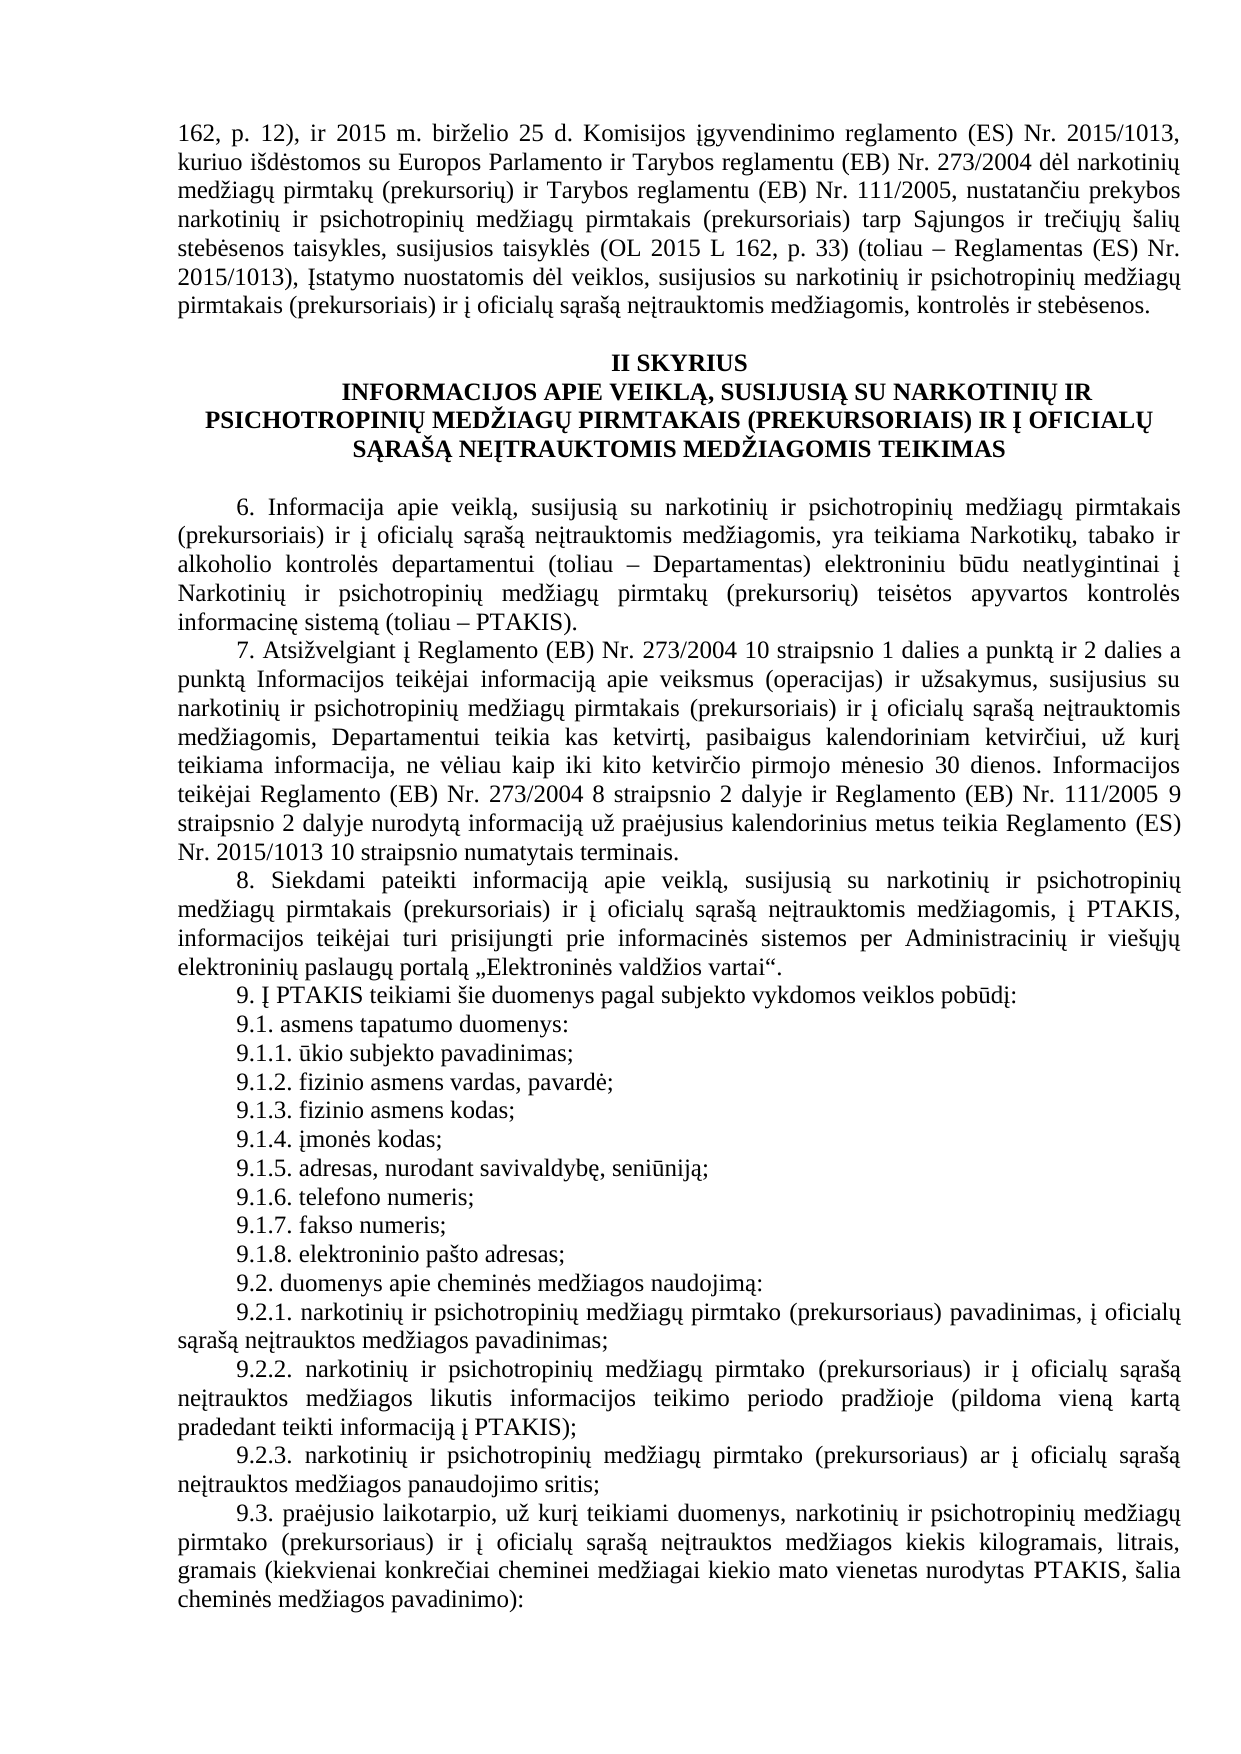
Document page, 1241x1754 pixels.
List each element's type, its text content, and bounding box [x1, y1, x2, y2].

text 9.2.1. narkotinių ir psichotropinių medžiagų pirmtako (prekursoriaus) pavadinimas, į oficialų sąrašą neįtrauktos medžiagos pavadinimas; [177, 1297, 1181, 1354]
text II skyrius [177, 348, 1181, 377]
text 8. Siekdami pateikti informaciją apie veiklą, susijusią su narkotinių ir psichotropinių medžiagų pirmtakais (prekursoriais) ir į oficialų sąrašą neįtrauktomis medžiagomis, į PTAKIS, informacijos teikėjai turi prisijungti prie informacinės sistemos per Administracinių ir viešųjų elektroninių paslaugų portalą „Elektroninės valdžios vartai“. [177, 866, 1181, 981]
text 9.1.2. fizinio asmens vardas, pavardė; [177, 1067, 1181, 1096]
text 9.1.5. adresas, nurodant savivaldybę, seniūniją; [177, 1153, 1181, 1182]
text 9.2. duomenys apie cheminės medžiagos naudojimą: [177, 1268, 1181, 1297]
text 9.1. asmens tapatumo duomenys: [177, 1009, 1181, 1038]
text 6. Informacija apie veiklą, susijusią su narkotinių ir psichotropinių medžiagų pirmtakais (prekursoriais) ir į oficialų sąrašą neįtrauktomis medžiagomis, yra teikiama Narkotikų, tabako ir alkoholio kontrolės departamentui (toliau – Departamentas) elektroniniu būdu neatlygintinai į Narkotinių ir psichotropinių medžiagų pirmtakų (prekursorių) teisėtos apyvartos kontrolės informacinę sistemą (toliau – PTAKIS). [177, 492, 1181, 636]
text 7. Atsižvelgiant į Reglamento (EB) Nr. 273/2004 10 straipsnio 1 dalies a punktą ir 2 dalies a punktą Informacijos teikėjai informaciją apie veiksmus (operacijas) ir užsakymus, susijusius su narkotinių ir psichotropinių medžiagų pirmtakais (prekursoriais) ir į oficialų sąrašą neįtrauktomis medžiagomis, Departamentui teikia kas ketvirtį, pasibaigus kalendoriniam ketvirčiui, už kurį teikiama informacija, ne vėliau kaip iki kito ketvirčio pirmojo mėnesio 30 dienos. Informacijos teikėjai Reglamento (EB) Nr. 273/2004 8 straipsnio 2 dalyje ir Reglamento (EB) Nr. 111/2005 9 straipsnio 2 dalyje nurodytą informaciją už praėjusius kalendorinius metus teikia Reglamento (ES) Nr. 2015/1013 10 straipsnio numatytais terminais. [177, 636, 1181, 866]
text 9.1.8. elektroninio pašto adresas; [177, 1239, 1181, 1268]
text 9. Į PTAKIS teikiami šie duomenys pagal subjekto vykdomos veiklos pobūdį: [177, 981, 1181, 1009]
text 9.3. praėjusio laikotarpio, už kurį teikiami duomenys, narkotinių ir psichotropinių medžiagų pirmtako (prekursoriaus) ir į oficialų sąrašą neįtrauktos medžiagos kiekis kilogramais, litrais, gramais (kiekvienai konkrečiai cheminei medžiagai kiekio mato vienetas nurodytas PTAKIS, šalia cheminės medžiagos pavadinimo): [177, 1498, 1181, 1613]
text 9.1.4. įmonės kodas; [177, 1124, 1181, 1153]
text informacijos APIE veiklą, susijusią su NARKOTINIŲ IR PSICHOTROPINIŲ MEDŽIAGŲ PIRMTAKAIS (PREKURSORIAIS) IR Į OFICIALŲ SĄRAŠĄ NEĮTRAUKTOMIS MEDŽIAGOMIS TEIKIMAS [177, 377, 1181, 463]
text 9.1.1. ūkio subjekto pavadinimas; [177, 1038, 1181, 1067]
text 9.1.6. telefono numeris; [177, 1182, 1181, 1211]
text 9.2.2. narkotinių ir psichotropinių medžiagų pirmtako (prekursoriaus) ir į oficialų sąrašą neįtrauktos medžiagos likutis informacijos teikimo periodo pradžioje (pildoma vieną kartą pradedant teikti informaciją į PTAKIS); [177, 1354, 1181, 1441]
text 9.2.3. narkotinių ir psichotropinių medžiagų pirmtako (prekursoriaus) ar į oficialų sąrašą neįtrauktos medžiagos panaudojimo sritis; [177, 1441, 1181, 1498]
text 162, p. 12), ir 2015 m. birželio 25 d. Komisijos įgyvendinimo reglamento (ES) Nr. 2015/1013, kuriuo išdėstomos su Europos Parlamento ir Tarybos reglamentu (EB) Nr. 273/2004 dėl narkotinių medžiagų pirmtakų (prekursorių) ir Tarybos reglamentu (EB) Nr. 111/2005, nustatančiu prekybos narkotinių ir psichotropinių medžiagų pirmtakais (prekursoriais) tarp Sąjungos ir trečiųjų šalių stebėsenos taisykles, susijusios taisyklės (OL 2015 L 162, p. 33) (toliau – Reglamentas (ES) Nr. 2015/1013), Įstatymo nuostatomis dėl veiklos, susijusios su narkotinių ir psichotropinių medžiagų pirmtakais (prekursoriais) ir į oficialų sąrašą neįtrauktomis medžiagomis, kontrolės ir stebėsenos. [177, 118, 1181, 319]
text 9.1.3. fizinio asmens kodas; [177, 1096, 1181, 1124]
text 9.1.7. fakso numeris; [177, 1211, 1181, 1239]
